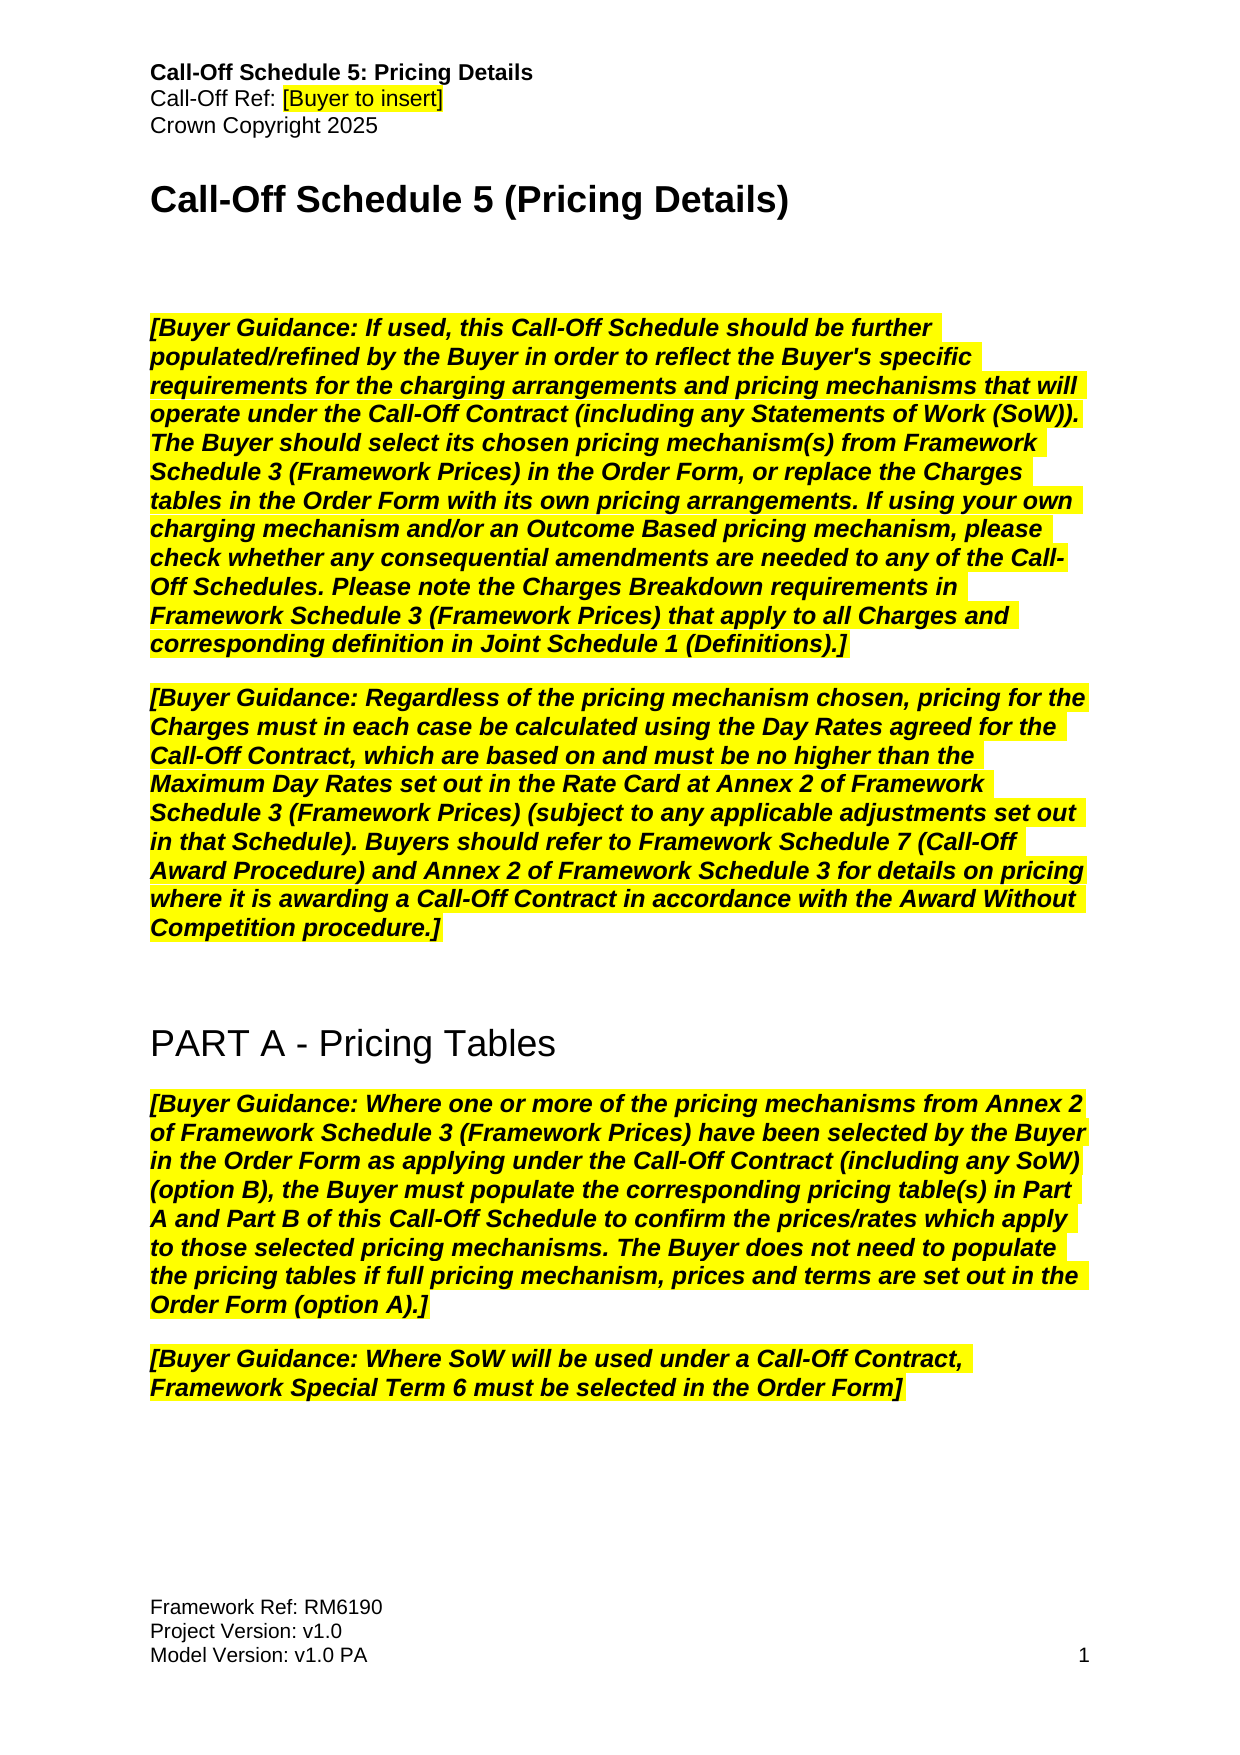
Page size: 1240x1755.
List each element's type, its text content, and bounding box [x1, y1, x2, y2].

text PART A - Pricing Tables [150, 1021, 1089, 1064]
text [Buyer Guidance: Where one or more of the pricing mechanisms from Annex 2 of Framework Schedule 3 (Framework Prices) have been selected by the Buyer in the Order Form as applying under the Call-Off Contract (including any SoW) (option B), the Buyer must populate the corresponding pricing table(s) in Part A and Part B of this Call-Off Schedule to confirm the prices/rates which apply to those selected pricing mechanisms. The Buyer does not need to populate the pricing tables if full pricing mechanism, prices and terms are set out in the Order Form (option A).] [150, 1089, 1089, 1319]
text [Buyer Guidance: Where SoW will be used under a Call-Off Contract, Framework Special Term 6 must be selected in the Order Form] [150, 1344, 1089, 1401]
text [Buyer Guidance: If used, this Call-Off Schedule should be further populated/refined by the Buyer in order to reflect the Buyer's specific requirements for the charging arrangements and pricing mechanisms that will operate under the Call-Off Contract (including any Statements of Work (SoW)). The Buyer should select its chosen pricing mechanism(s) from Framework Schedule 3 (Framework Prices) in the Order Form, or replace the Charges tables in the Order Form with its own pricing arrangements. If using your own charging mechanism and/or an Outcome Based pricing mechanism, please check whether any consequential amendments are needed to any of the Call-Off Schedules. Please note the Charges Breakdown requirements in Framework Schedule 3 (Framework Prices) that apply to all Charges and corresponding definition in Joint Schedule 1 (Definitions).] [150, 313, 1089, 658]
text Call-Off Schedule 5 (Pricing Details) [150, 177, 1089, 220]
text [Buyer Guidance: Regardless of the pricing mechanism chosen, pricing for the Charges must in each case be calculated using the Day Rates agreed for the Call-Off Contract, which are based on and must be no higher than the Maximum Day Rates set out in the Rate Card at Annex 2 of Framework Schedule 3 (Framework Prices) (subject to any applicable adjustments set out in that Schedule). Buyers should refer to Framework Schedule 7 (Call-Off Award Procedure) and Annex 2 of Framework Schedule 3 for details on pricing where it is awarding a Call-Off Contract in accordance with the Award Without Competition procedure.] [150, 683, 1089, 942]
